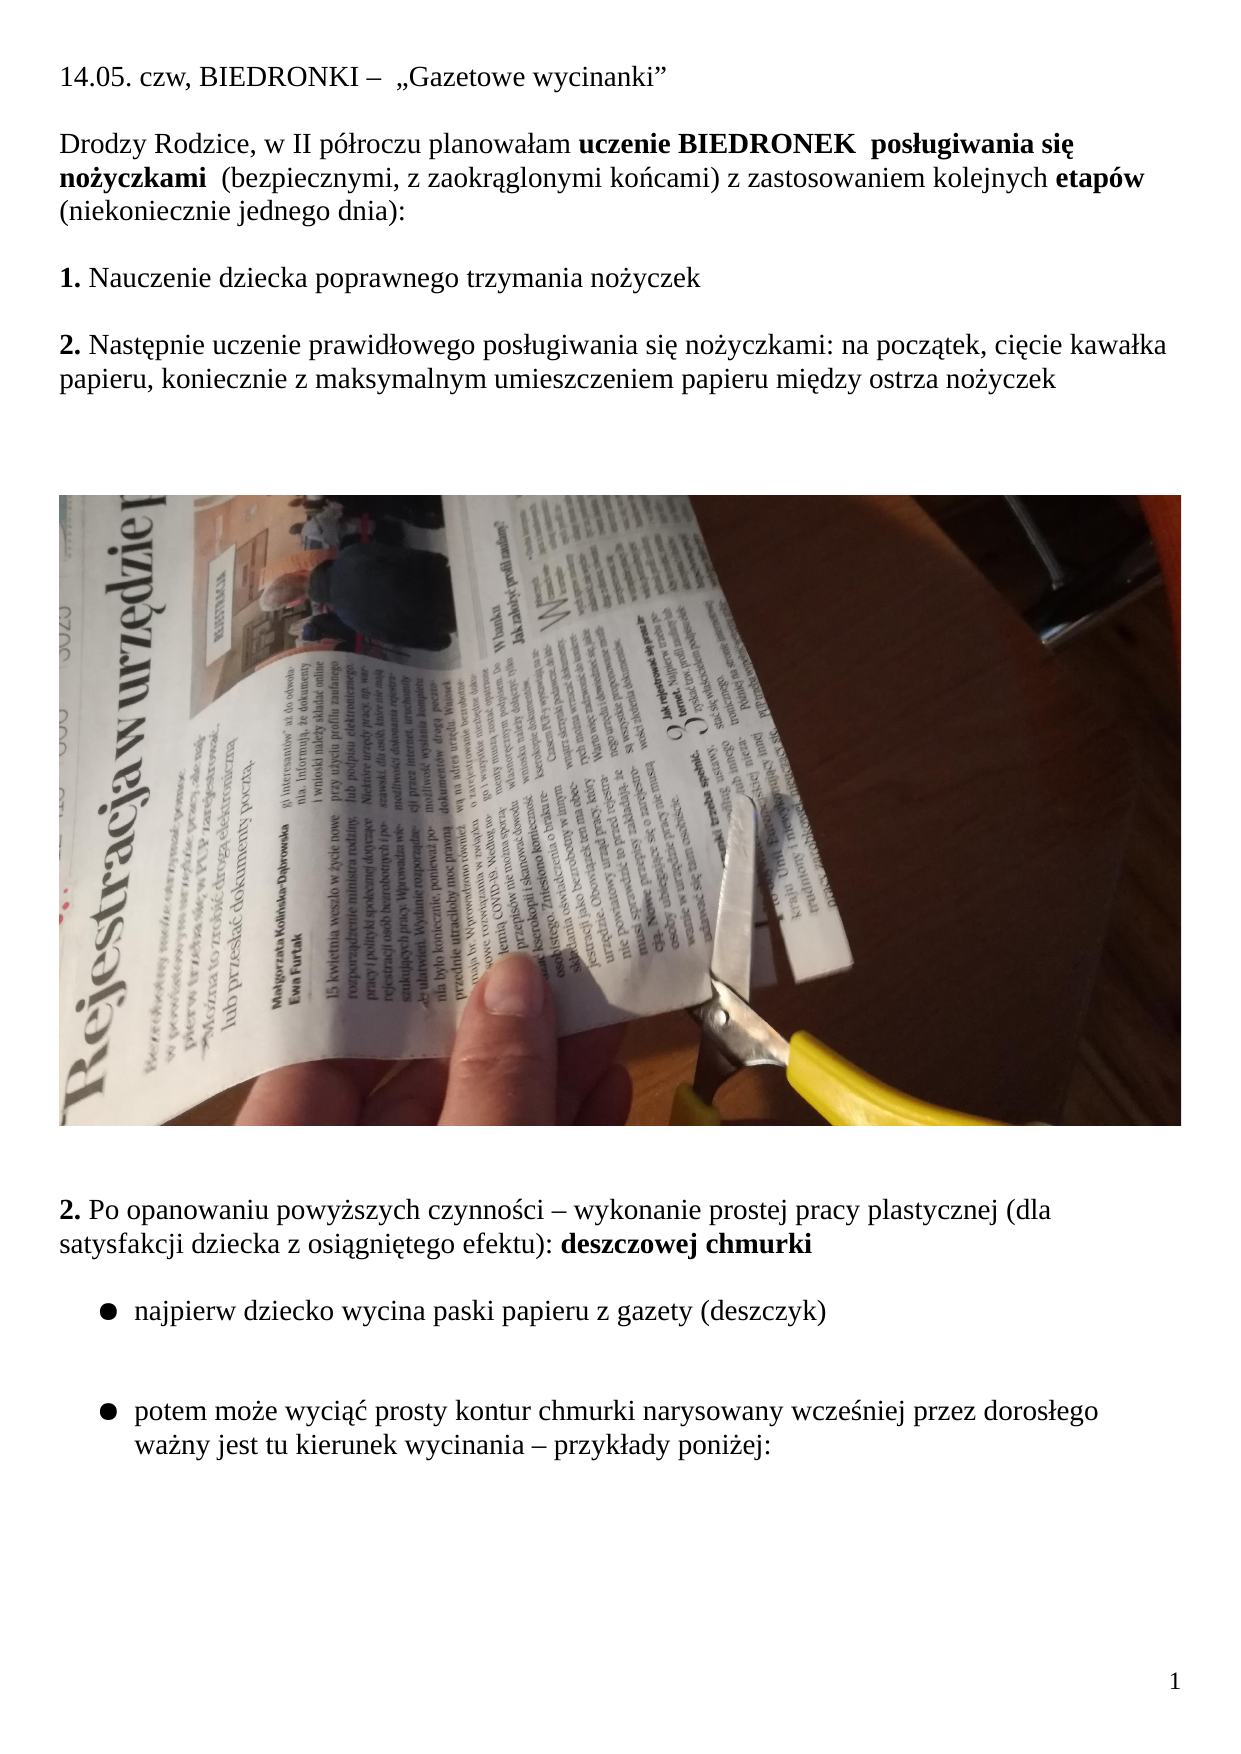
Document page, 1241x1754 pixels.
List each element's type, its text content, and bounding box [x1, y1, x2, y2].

picture [59, 495, 1182, 1126]
list potem może wyciąć prosty kontur chmurki narysowany wcześniej przez dorosłego [97, 1393, 1181, 1427]
text 1. Nauczenie dziecka poprawnego trzymania nożyczek [59, 260, 1181, 294]
list najpierw dziecko wycina paski papieru z gazety (deszczyk) [97, 1293, 1181, 1326]
text 2. Po opanowaniu powyższych czynności – wykonanie prostej pracy plastycznej (dla satysfakcji dziecka z osiągniętego efektu): deszczowej chmurki [59, 1192, 1181, 1259]
list ważny jest tu kierunek wycinania – przykłady poniżej: [97, 1427, 1181, 1461]
text 2. Następnie uczenie prawidłowego posługiwania się nożyczkami: na początek, cięcie kawałka papieru, koniecznie z maksymalnym umieszczeniem papieru między ostrza nożyczek [59, 327, 1181, 394]
text 14.05. czw, BIEDRONKI – „Gazetowe wycinanki” [59, 59, 1181, 93]
text Drodzy Rodzice, w II półroczu planowałam uczenie BIEDRONEK posługiwania się nożyczkami (bezpiecznymi, z zaokrąglonymi końcami) z zastosowaniem kolejnych etapów (niekoniecznie jednego dnia): [59, 126, 1181, 227]
